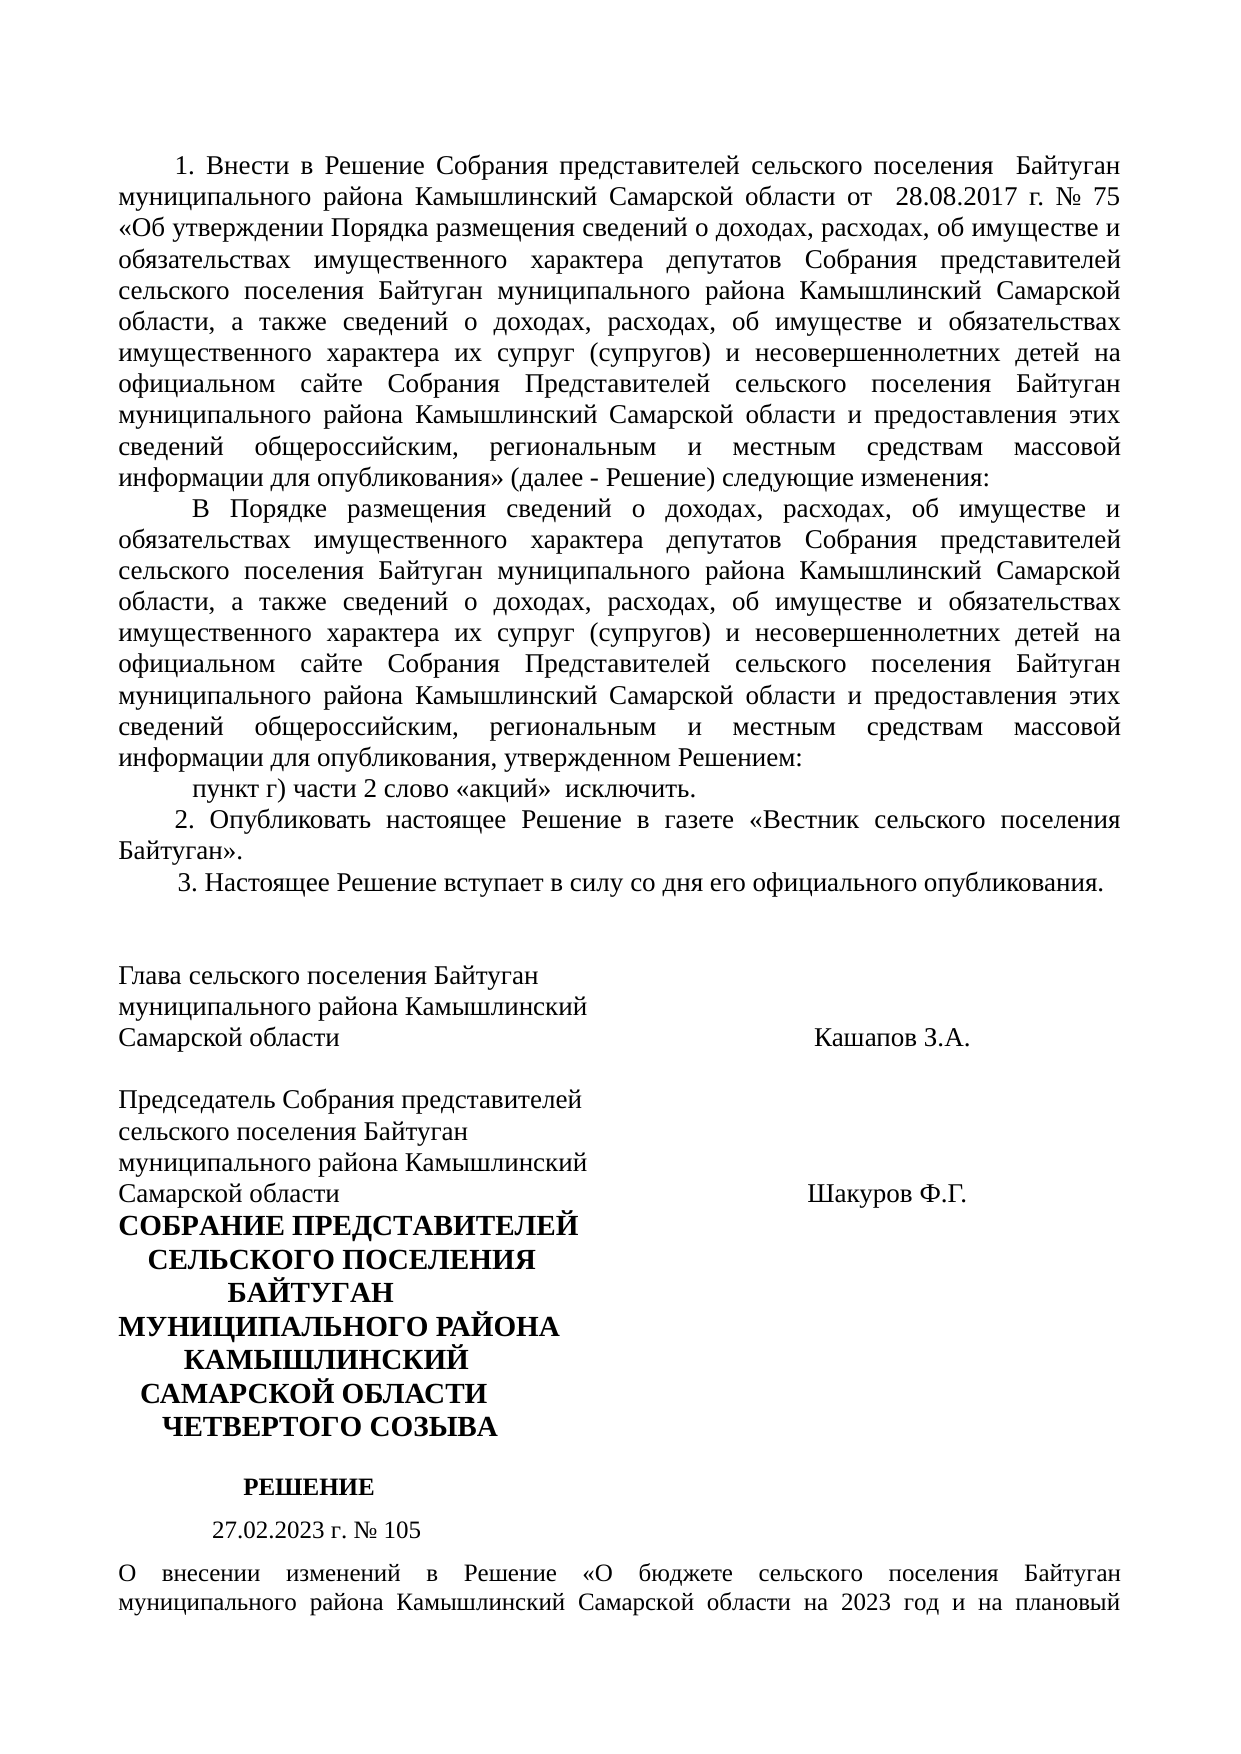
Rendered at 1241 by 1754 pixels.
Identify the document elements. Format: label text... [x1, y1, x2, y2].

text муниципального района Камышлинский [118, 1146, 1122, 1177]
text ЧЕТВЕРТОГО СОЗЫВА [118, 1409, 1122, 1443]
text Председатель Собрания представителей [118, 1084, 1122, 1115]
text сельского поселения Байтуган [118, 1115, 1122, 1146]
text Самарской области Кашапов З.А. [118, 1021, 1122, 1052]
text 3. Настоящее Решение вступает в силу со дня его официального опубликования. [118, 866, 1122, 897]
text 27.02.2023 г. № 105 [118, 1515, 1122, 1544]
text СЕЛЬСКОГО ПОСЕЛЕНИЯ [118, 1242, 1122, 1275]
text СОБРАНИЕ ПРЕДСТАВИТЕЛЕЙ [118, 1208, 1122, 1242]
text БАЙТУГАН [118, 1275, 1122, 1309]
text Самарской области [118, 1376, 1122, 1409]
text РЕШЕНИЕ [118, 1472, 1122, 1501]
text Глава сельского поселения Байтуган [118, 959, 1122, 990]
text муниципального района [118, 1309, 1122, 1342]
text 2. Опубликовать настоящее Решение в газете «Вестник сельского поселения Байтуган». [118, 803, 1122, 866]
text О внесении изменений в Решение «О бюджете сельского поселения Байтуган муниципального района Камышлинский Самарской области на 2023 год и на плановый [118, 1558, 1122, 1616]
text В Порядке размещения сведений о доходах, расходах, об имуществе и обязательствах имущественного характера депутатов Собрания представителей сельского поселения Байтуган муниципального района Камышлинский Самарской области, а также сведений о доходах, расходах, об имуществе и обязательствах имущественного характера их супруг (супругов) и несовершеннолетних детей на официальном сайте Собрания Представителей сельского поселения Байтуган муниципального района Камышлинский Самарской области и предоставления этих сведений общероссийским, региональным и местным средствам массовой информации для опубликования, утвержденном Решением: [118, 492, 1122, 772]
text муниципального района Камышлинский [118, 990, 1122, 1021]
text пункт г) части 2 слово «акций» исключить. [118, 772, 1122, 803]
text 1. Внести в Решение Собрания представителей сельского поселения Байтуган муниципального района Камышлинский Самарской области от 28.08.2017 г. № 75 «Об утверждении Порядка размещения сведений о доходах, расходах, об имуществе и обязательствах имущественного характера депутатов Собрания представителей сельского поселения Байтуган муниципального района Камышлинский Самарской области, а также сведений о доходах, расходах, об имуществе и обязательствах имущественного характера их супруг (супругов) и несовершеннолетних детей на официальном сайте Собрания Представителей сельского поселения Байтуган муниципального района Камышлинский Самарской области и предоставления этих сведений общероссийским, региональным и местным средствам массовой информации для опубликования» (далее - Решение) следующие изменения: [118, 149, 1122, 492]
text Камышлинский [118, 1342, 1122, 1376]
text Самарской области Шакуров Ф.Г. [118, 1177, 1122, 1208]
